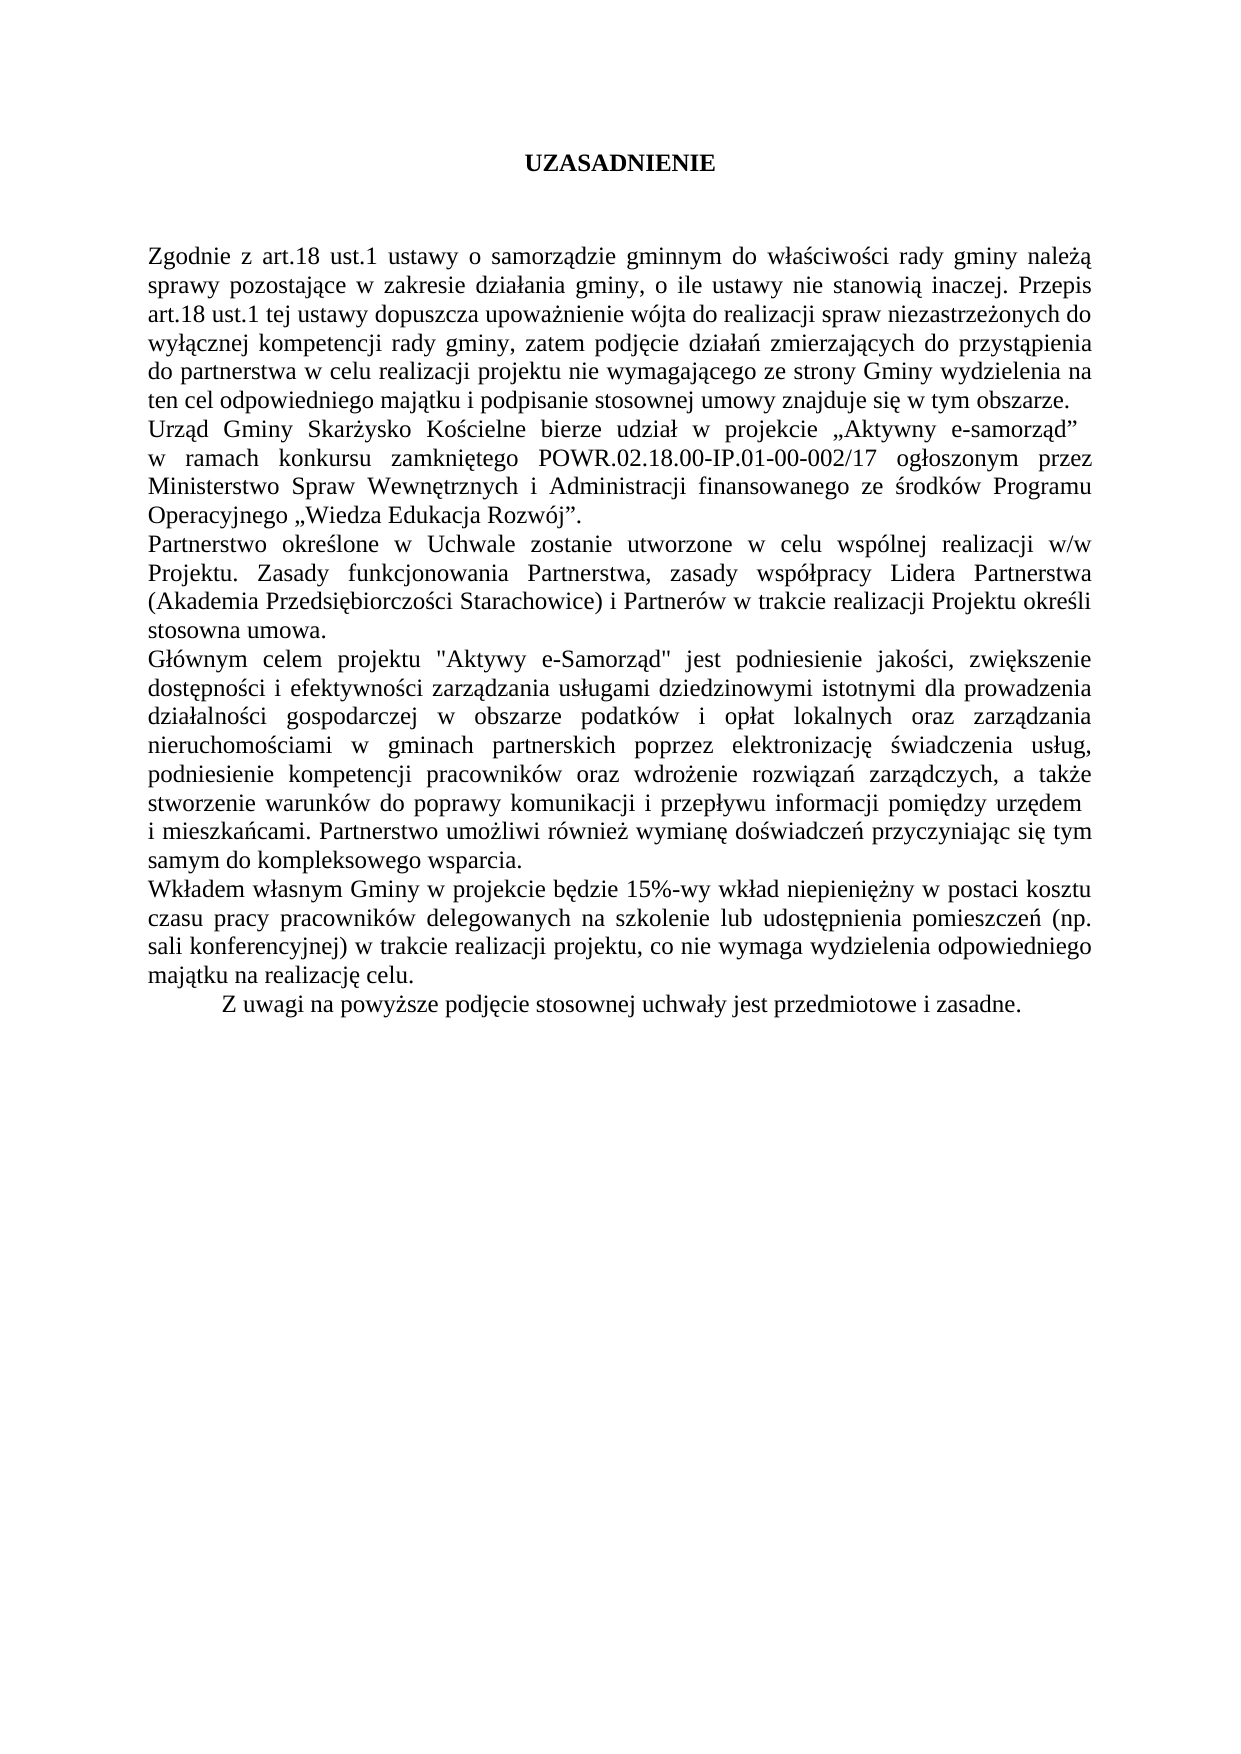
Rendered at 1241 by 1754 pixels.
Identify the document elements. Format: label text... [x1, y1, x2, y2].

text Zgodnie z art.18 ust.1 ustawy o samorządzie gminnym do właściwości rady gminy należą sprawy pozostające w zakresie działania gminy, o ile ustawy nie stanowią inaczej. Przepis art.18 ust.1 tej ustawy dopuszcza upoważnienie wójta do realizacji spraw niezastrzeżonych do wyłącznej kompetencji rady gminy, zatem podjęcie działań zmierzających do przystąpienia do partnerstwa w celu realizacji projektu nie wymagającego ze strony Gminy wydzielenia na ten cel odpowiedniego majątku i podpisanie stosownej umowy znajduje się w tym obszarze. [148, 213, 1093, 414]
text Głównym celem projektu "Aktywy e-Samorząd" jest podniesienie jakości, zwiększenie dostępności i efektywności zarządzania usługami dziedzinowymi istotnymi dla prowadzenia działalności gospodarczej w obszarze podatków i opłat lokalnych oraz zarządzania nieruchomościami w gminach partnerskich poprzez elektronizację świadczenia usług, podniesienie kompetencji pracowników oraz wdrożenie rozwiązań zarządczych, a także stworzenie warunków do poprawy komunikacji i przepływu informacji pomiędzy urzędem i mieszkańcami. Partnerstwo umożliwi również wymianę doświadczeń przyczyniając się tym samym do kompleksowego wsparcia. [148, 644, 1093, 874]
text Urząd Gminy Skarżysko Kościelne bierze udział w projekcie „Aktywny e-samorząd” w ramach konkursu zamkniętego POWR.02.18.00-IP.01-00-002/17 ogłoszonym przez Ministerstwo Spraw Wewnętrznych i Administracji finansowanego ze środków Programu Operacyjnego „Wiedza Edukacja Rozwój”. [148, 414, 1093, 529]
text UZASADNIENIE [148, 148, 1093, 208]
text Partnerstwo określone w Uchwale zostanie utworzone w celu wspólnej realizacji w/w Projektu. Zasady funkcjonowania Partnerstwa, zasady współpracy Lidera Partnerstwa (Akademia Przedsiębiorczości Starachowice) i Partnerów w trakcie realizacji Projektu określi stosowna umowa. [148, 529, 1093, 644]
text Wkładem własnym Gminy w projekcie będzie 15%-wy wkład niepieniężny w postaci kosztu czasu pracy pracowników delegowanych na szkolenie lub udostępnienia pomieszczeń (np. sali konferencyjnej) w trakcie realizacji projektu, co nie wymaga wydzielenia odpowiedniego majątku na realizację celu. [148, 874, 1093, 989]
text Z uwagi na powyższe podjęcie stosownej uchwały jest przedmiotowe i zasadne. [148, 989, 1093, 1018]
